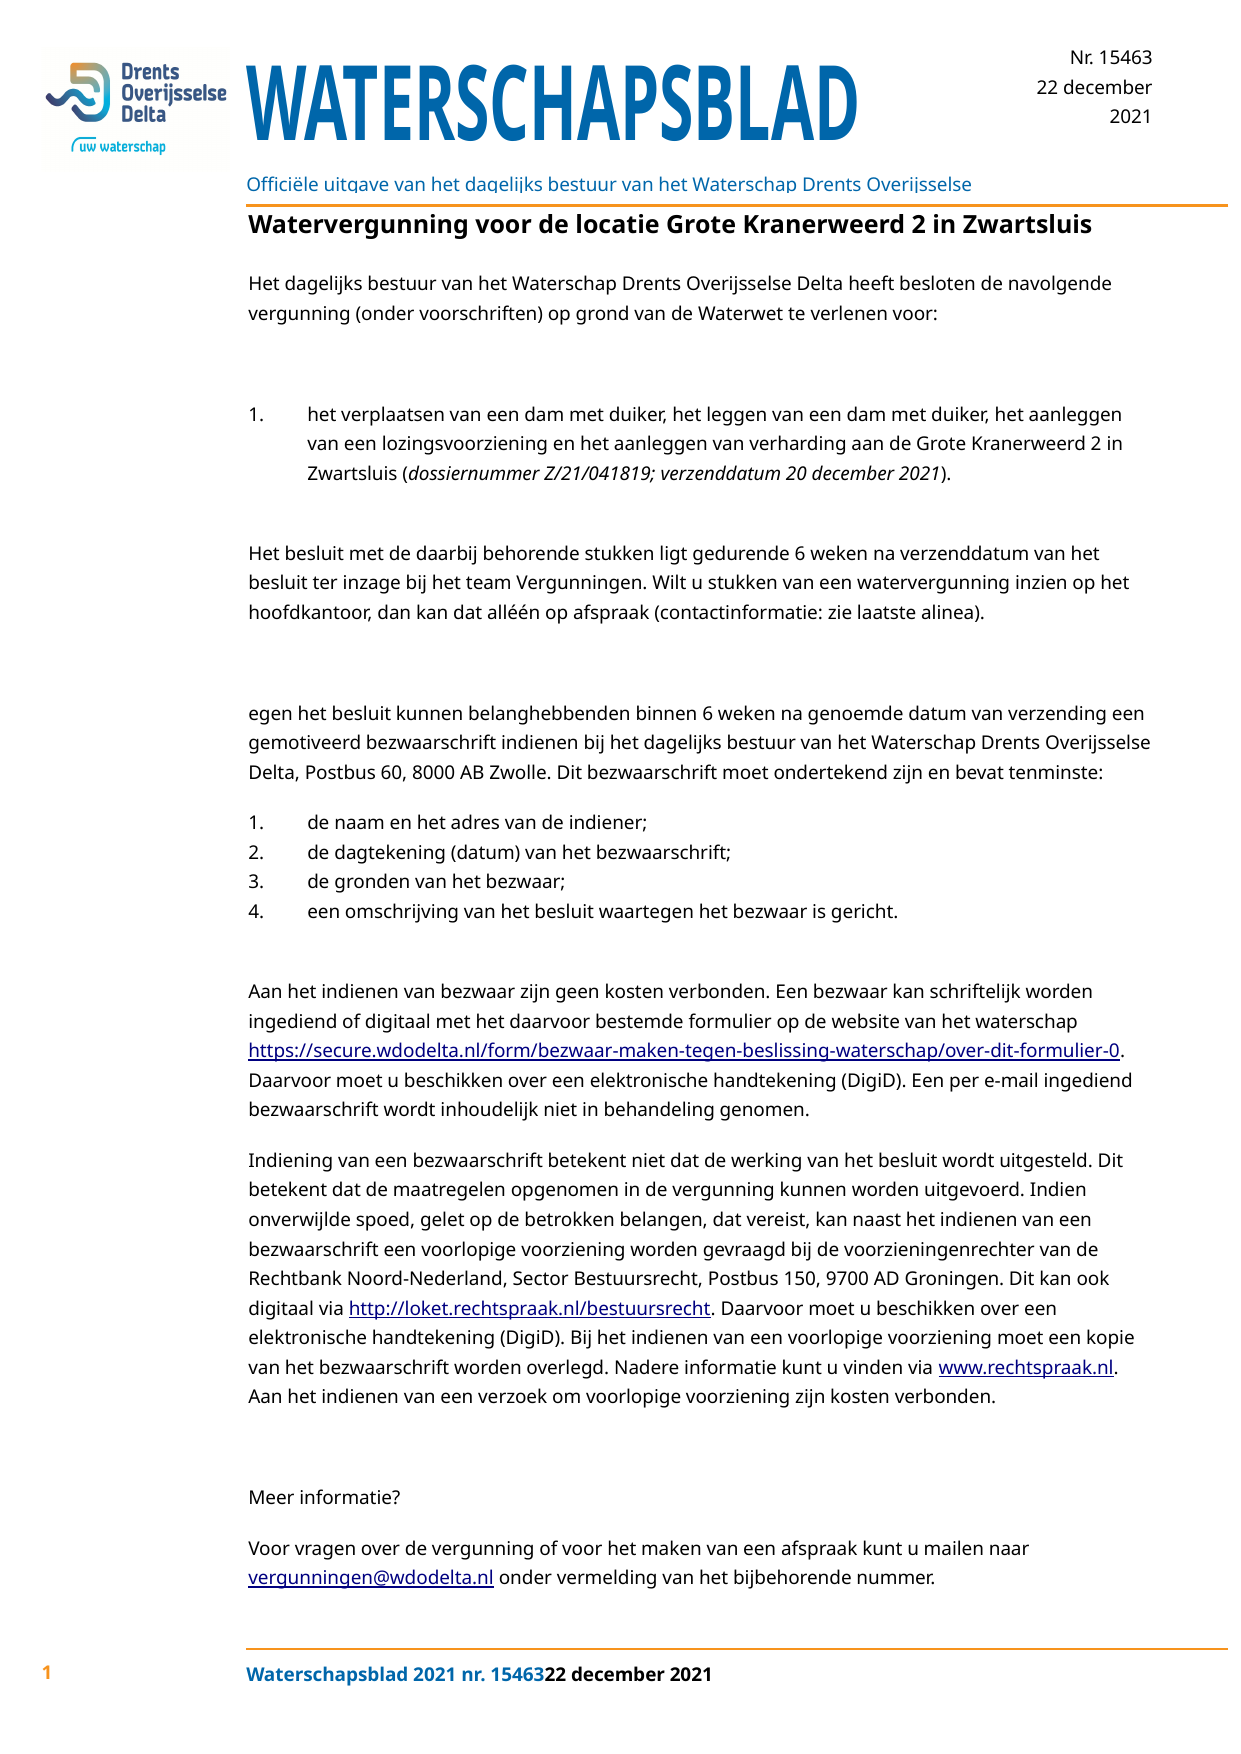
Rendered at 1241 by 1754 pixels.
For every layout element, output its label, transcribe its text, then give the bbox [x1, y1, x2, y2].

text Indiening van een bezwaarschrift betekent niet dat de werking van het besluit wordt uitgesteld. Dit betekent dat de maatregelen opgenomen in de vergunning kunnen worden uitgevoerd. Indien onverwijlde spoed, gelet op de betrokken belangen, dat vereist, kan naast het indienen van een bezwaarschrift een voorlopige voorziening worden gevraagd bij de voorzieningenrechter van de Rechtbank Noord-Nederland, Sector Bestuursrecht, Postbus 150, 9700 AD Groningen. Dit kan ook digitaal via http://loket.rechtspraak.nl/bestuursrecht. Daarvoor moet u beschikken over een elektronische handtekening (DigiD). Bij het indienen van een voorlopige voorziening moet een kopie van het bezwaarschrift worden overlegd. Nadere informatie kunt u vinden via www.rechtspraak.nl. Aan het indienen van een verzoek om voorlopige voorziening zijn kosten verbonden. [248, 1147, 1152, 1409]
text Meer informatie? [248, 1484, 1152, 1510]
text Voor vragen over de vergunning of voor het maken van een afspraak kunt u mailen naar vergunningen@wdodelta.nl onder vermelding van het bijbehorende nummer. [248, 1535, 1152, 1590]
list de gronden van het bezwaar; [248, 869, 1152, 894]
list de dagtekening (datum) van het bezwaarschrift; [248, 839, 1152, 865]
text Het dagelijks bestuur van het Waterschap Drents Overijsselse Delta heeft besloten de navolgende vergunning (onder voorschriften) op grond van de Waterwet te verlenen voor: [248, 270, 1152, 326]
picture [41, 47, 231, 172]
text Het besluit met de daarbij behorende stukken ligt gedurende 6 weken na verzenddatum van het besluit ter inzage bij het team Vergunningen. Wilt u stukken van een watervergunning inzien op het hoofdkantoor, dan kan dat alléén op afspraak (contactinformatie: zie laatste alinea). [248, 540, 1152, 625]
list een omschrijving van het besluit waartegen het bezwaar is gericht. [248, 898, 1152, 924]
list de naam en het adres van de indiener; [248, 809, 1152, 835]
text Watervergunning voor de locatie Grote Kranerweerd 2 in Zwartsluis [248, 207, 1152, 241]
text egen het besluit kunnen belanghebbenden binnen 6 weken na genoemde datum van verzending een gemotiveerd bezwaarschrift indienen bij het dagelijks bestuur van het Waterschap Drents Overijsselse Delta, Postbus 60, 8000 AB Zwolle. Dit bezwaarschrift moet ondertekend zijn en bevat tenminste: [248, 700, 1152, 785]
list het verplaatsen van een dam met duiker, het leggen van een dam met duiker, het aanleggen van een lozingsvoorziening en het aanleggen van verharding aan de Grote Kranerweerd 2 in Zwartsluis (dossiernummer Z/21/041819; verzenddatum 20 december 2021). [248, 401, 1152, 486]
text Aan het indienen van bezwaar zijn geen kosten verbonden. Een bezwaar kan schriftelijk worden ingediend of digitaal met het daarvoor bestemde formulier op de website van het waterschap https://secure.wdodelta.nl/form/bezwaar-maken-tegen-beslissing-waterschap/over-dit-formulier-0. Daarvoor moet u beschikken over een elektronische handtekening (DigiD). Een per e-mail ingediend bezwaarschrift wordt inhoudelijk niet in behandeling genomen. [248, 978, 1152, 1122]
